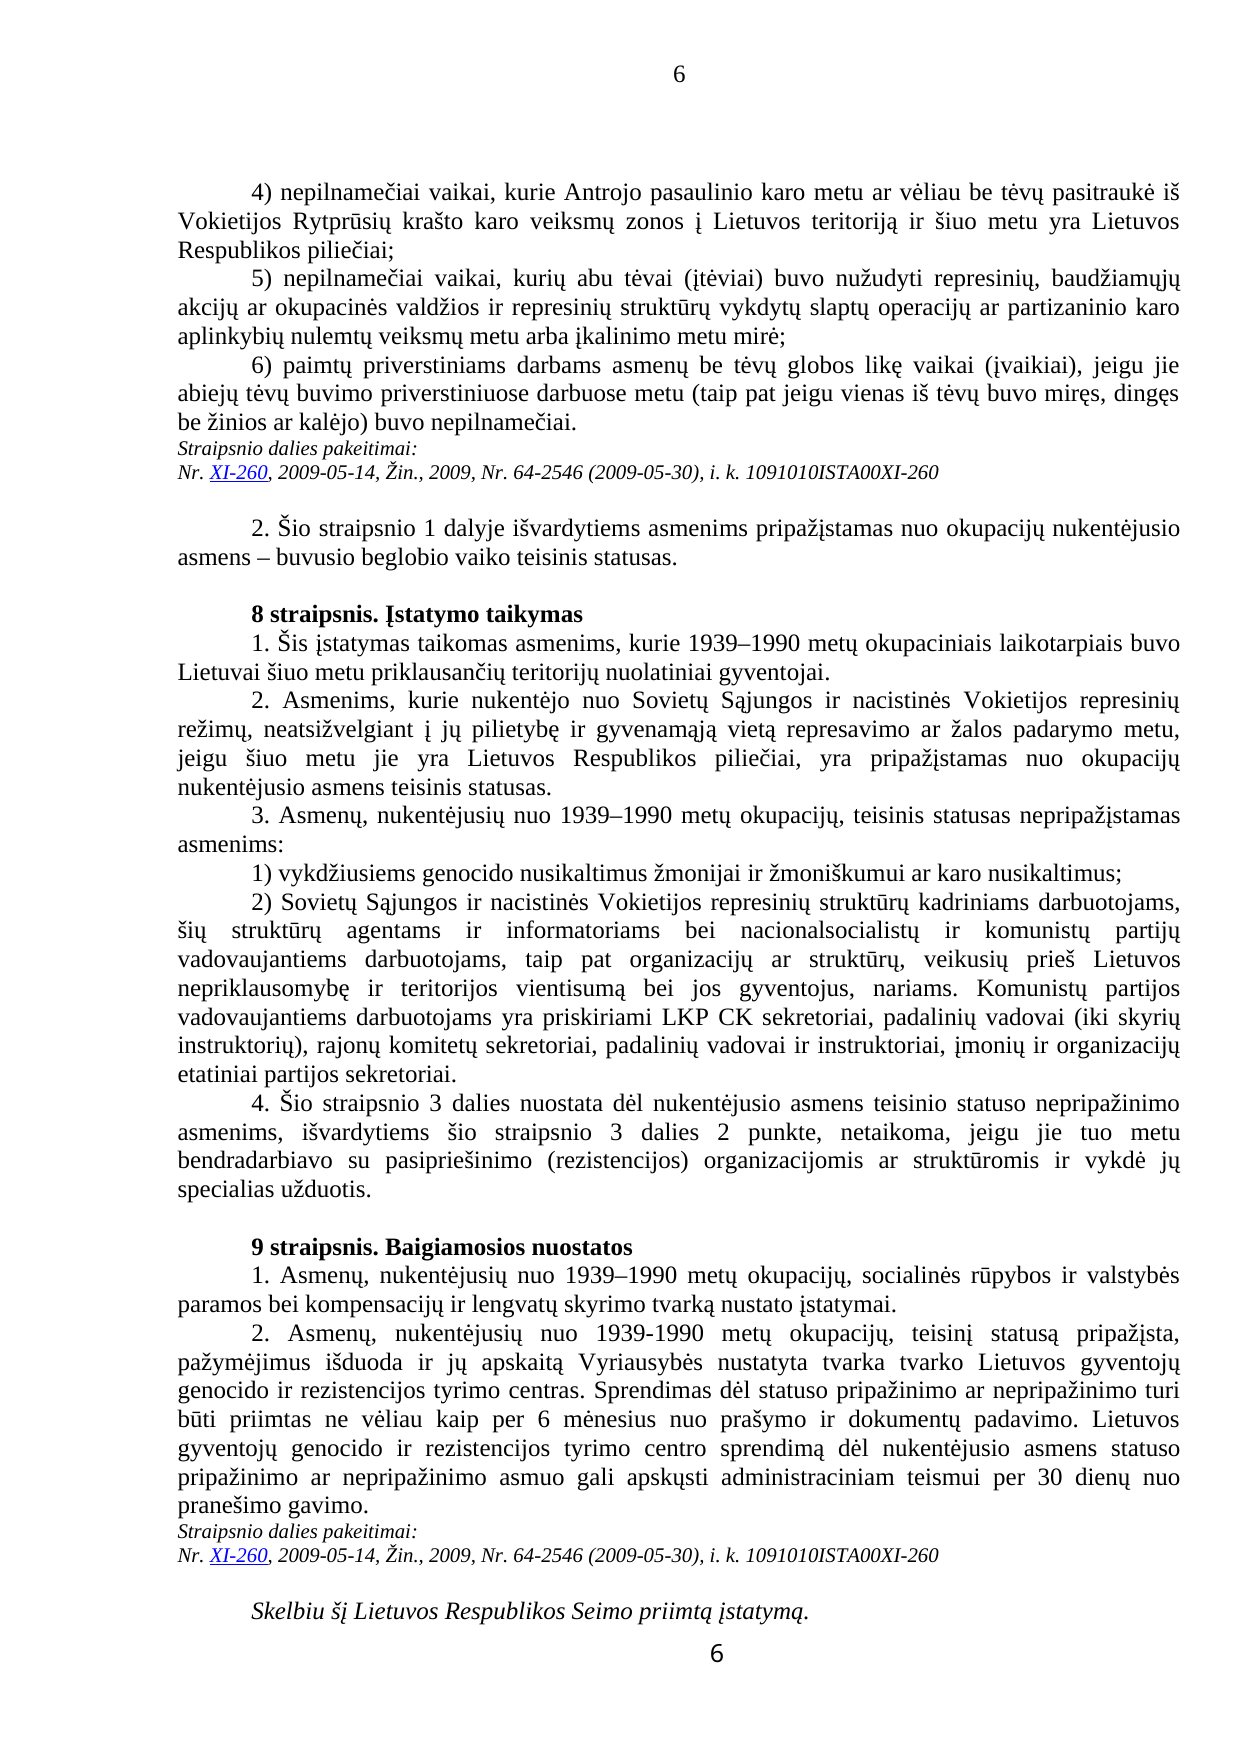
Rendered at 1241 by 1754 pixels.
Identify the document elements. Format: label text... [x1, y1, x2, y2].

text Nr. XI-260, 2009-05-14, Žin., 2009, Nr. 64-2546 (2009-05-30), i. k. 1091010ISTA00XI-260 [177, 1543, 1181, 1567]
text 2. Šio straipsnio 1 dalyje išvardytiems asmenims pripažįstamas nuo okupacijų nukentėjusio asmens – buvusio beglobio vaiko teisinis statusas. [177, 513, 1181, 570]
text 4. Šio straipsnio 3 dalies nuostata dėl nukentėjusio asmens teisinio statuso nepripažinimo asmenims, išvardytiems šio straipsnio 3 dalies 2 punkte, netaikoma, jeigu jie tuo metu bendradarbiavo su pasipriešinimo (rezistencijos) organizacijomis ar struktūromis ir vykdė jų specialias užduotis. [177, 1088, 1181, 1203]
text 9 straipsnis. Baigiamosios nuostatos [177, 1232, 1181, 1260]
text Skelbiu šį Lietuvos Respublikos Seimo priimtą įstatymą. [177, 1596, 1181, 1625]
text 1. Asmenų, nukentėjusių nuo 1939–1990 metų okupacijų, socialinės rūpybos ir valstybės paramos bei kompensacijų ir lengvatų skyrimo tvarką nustato įstatymai. [177, 1260, 1181, 1318]
text 2. Asmenims, kurie nukentėjo nuo Sovietų Sąjungos ir nacistinės Vokietijos represinių režimų, neatsižvelgiant į jų pilietybę ir gyvenamąją vietą represavimo ar žalos padarymo metu, jeigu šiuo metu jie yra Lietuvos Respublikos piliečiai, yra pripažįstamas nuo okupacijų nukentėjusio asmens teisinis statusas. [177, 685, 1181, 800]
text 3. Asmenų, nukentėjusių nuo 1939–1990 metų okupacijų, teisinis statusas nepripažįstamas asmenims: [177, 800, 1181, 858]
text 1) vykdžiusiems genocido nusikaltimus žmonijai ir žmoniškumui ar karo nusikaltimus; [177, 858, 1181, 887]
text 1. Šis įstatymas taikomas asmenims, kurie 1939–1990 metų okupaciniais laikotarpiais buvo Lietuvai šiuo metu priklausančių teritorijų nuolatiniai gyventojai. [177, 628, 1181, 685]
text 2. Asmenų, nukentėjusių nuo 1939-1990 metų okupacijų, teisinį statusą pripažįsta, pažymėjimus išduoda ir jų apskaitą Vyriausybės nustatyta tvarka tvarko Lietuvos gyventojų genocido ir rezistencijos tyrimo centras. Sprendimas dėl statuso pripažinimo ar nepripažinimo turi būti priimtas ne vėliau kaip per 6 mėnesius nuo prašymo ir dokumentų padavimo. Lietuvos gyventojų genocido ir rezistencijos tyrimo centro sprendimą dėl nukentėjusio asmens statuso pripažinimo ar nepripažinimo asmuo gali apskųsti administraciniam teismui per 30 dienų nuo pranešimo gavimo. [177, 1318, 1181, 1519]
text Nr. XI-260, 2009-05-14, Žin., 2009, Nr. 64-2546 (2009-05-30), i. k. 1091010ISTA00XI-260 [177, 460, 1181, 484]
text 6) paimtų priverstiniams darbams asmenų be tėvų globos likę vaikai (įvaikiai), jeigu jie abiejų tėvų buvimo priverstiniuose darbuose metu (taip pat jeigu vienas iš tėvų buvo miręs, dingęs be žinios ar kalėjo) buvo nepilnamečiai. [177, 350, 1181, 436]
text 5) nepilnamečiai vaikai, kurių abu tėvai (įtėviai) buvo nužudyti represinių, baudžiamųjų akcijų ar okupacinės valdžios ir represinių struktūrų vykdytų slaptų operacijų ar partizaninio karo aplinkybių nulemtų veiksmų metu arba įkalinimo metu mirė; [177, 263, 1181, 350]
text Straipsnio dalies pakeitimai: [177, 436, 1181, 460]
text 8 straipsnis. Įstatymo taikymas [177, 599, 1181, 628]
text 4) nepilnamečiai vaikai, kurie Antrojo pasaulinio karo metu ar vėliau be tėvų pasitraukė iš Vokietijos Rytprūsių krašto karo veiksmų zonos į Lietuvos teritoriją ir šiuo metu yra Lietuvos Respublikos piliečiai; [177, 177, 1181, 263]
text 2) Sovietų Sąjungos ir nacistinės Vokietijos represinių struktūrų kadriniams darbuotojams, šių struktūrų agentams ir informatoriams bei nacionalsocialistų ir komunistų partijų vadovaujantiems darbuotojams, taip pat organizacijų ar struktūrų, veikusių prieš Lietuvos nepriklausomybę ir teritorijos vientisumą bei jos gyventojus, nariams. Komunistų partijos vadovaujantiems darbuotojams yra priskiriami LKP CK sekretoriai, padalinių vadovai (iki skyrių instruktorių), rajonų komitetų sekretoriai, padalinių vadovai ir instruktoriai, įmonių ir organizacijų etatiniai partijos sekretoriai. [177, 887, 1181, 1088]
text Straipsnio dalies pakeitimai: [177, 1519, 1181, 1543]
